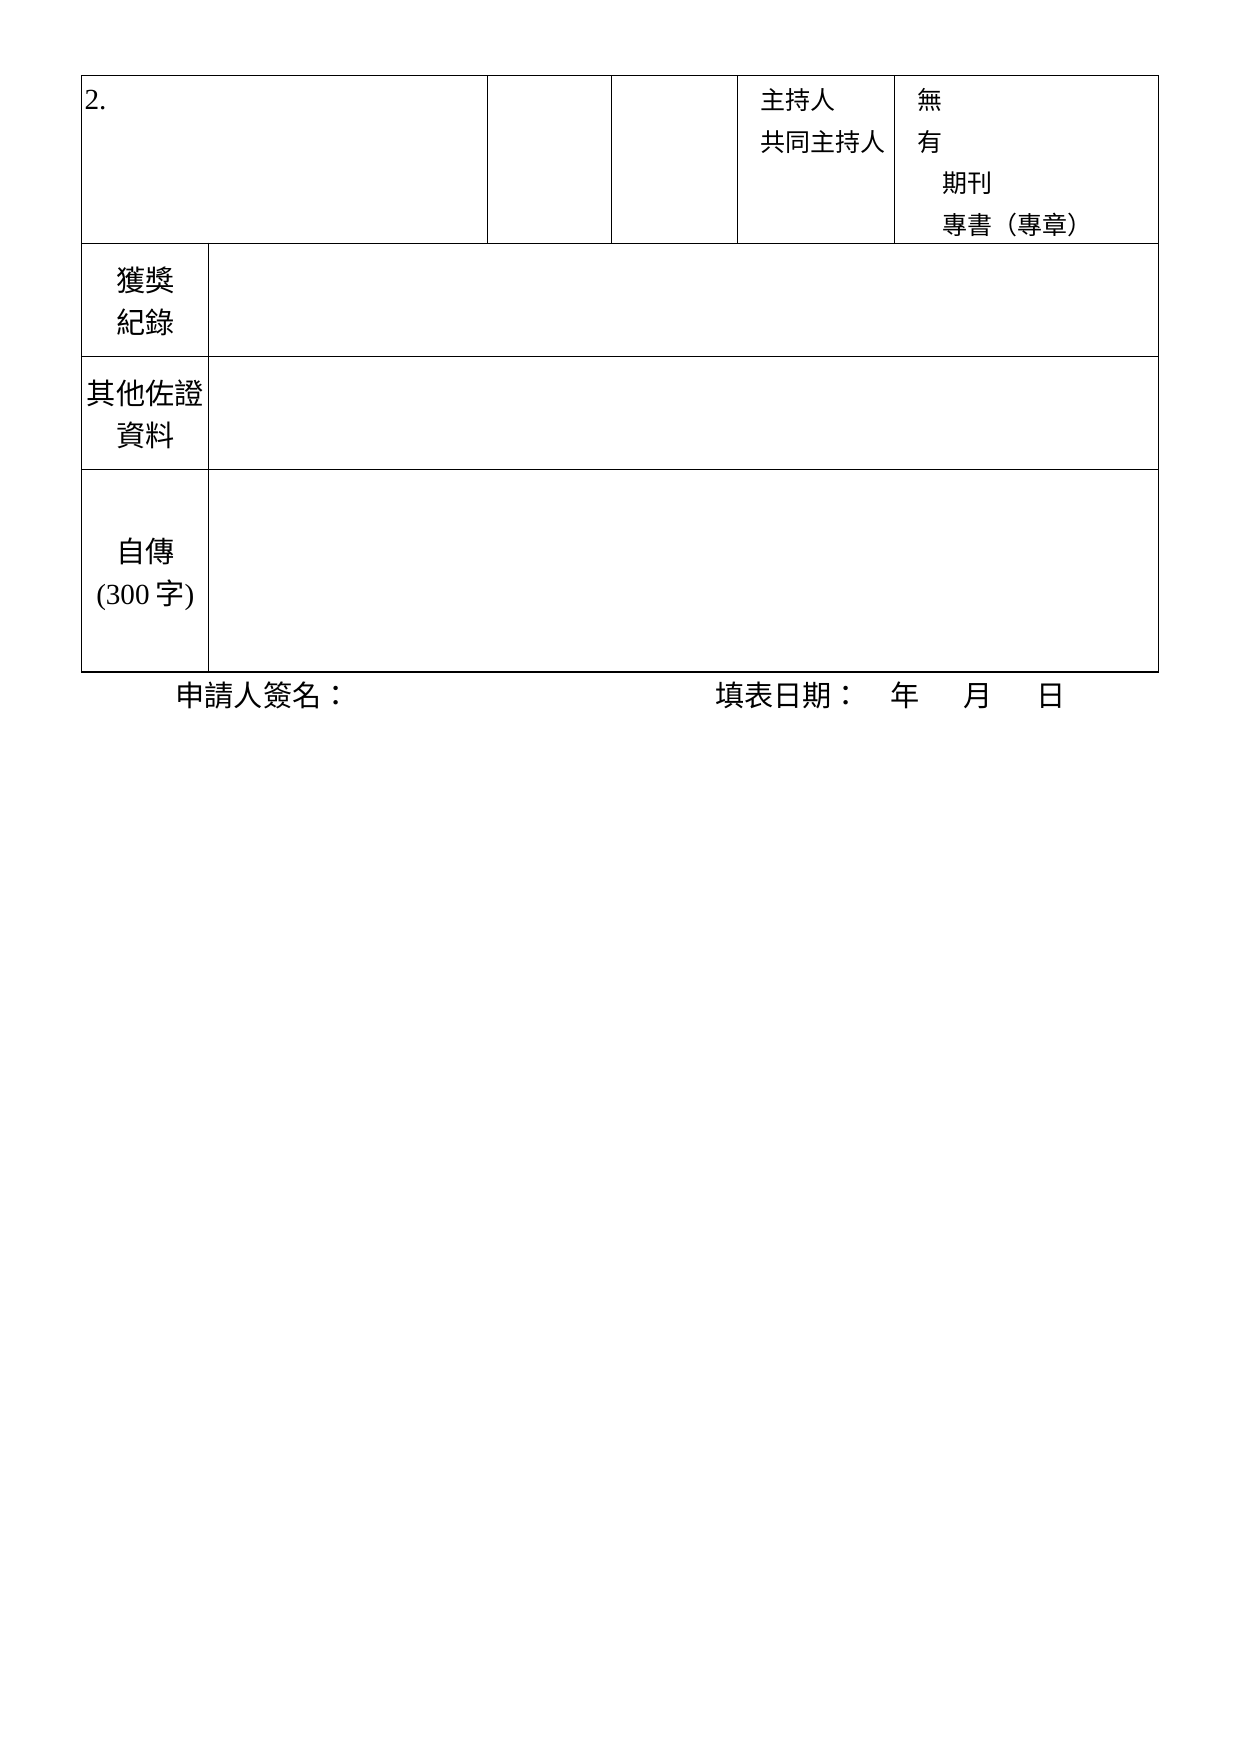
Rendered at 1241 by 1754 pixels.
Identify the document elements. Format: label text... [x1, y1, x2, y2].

text 申請人簽名： 填表日期： 年 月 日 [75, 672, 1165, 715]
table_cell 無 有 期刊 專書（專章） [895, 76, 1158, 243]
table_cell 2. [82, 76, 487, 243]
table_cell 主持人 共同主持人 [738, 76, 894, 243]
table_cell [488, 76, 611, 243]
table_cell [209, 244, 1158, 356]
table_cell 獲獎 紀錄 [82, 244, 208, 356]
table_cell [209, 470, 1158, 671]
table_cell [209, 357, 1158, 469]
table_cell 自傳 (300字) [82, 470, 208, 671]
table_cell [612, 76, 737, 243]
table_cell 其他佐證資料 [82, 357, 208, 469]
